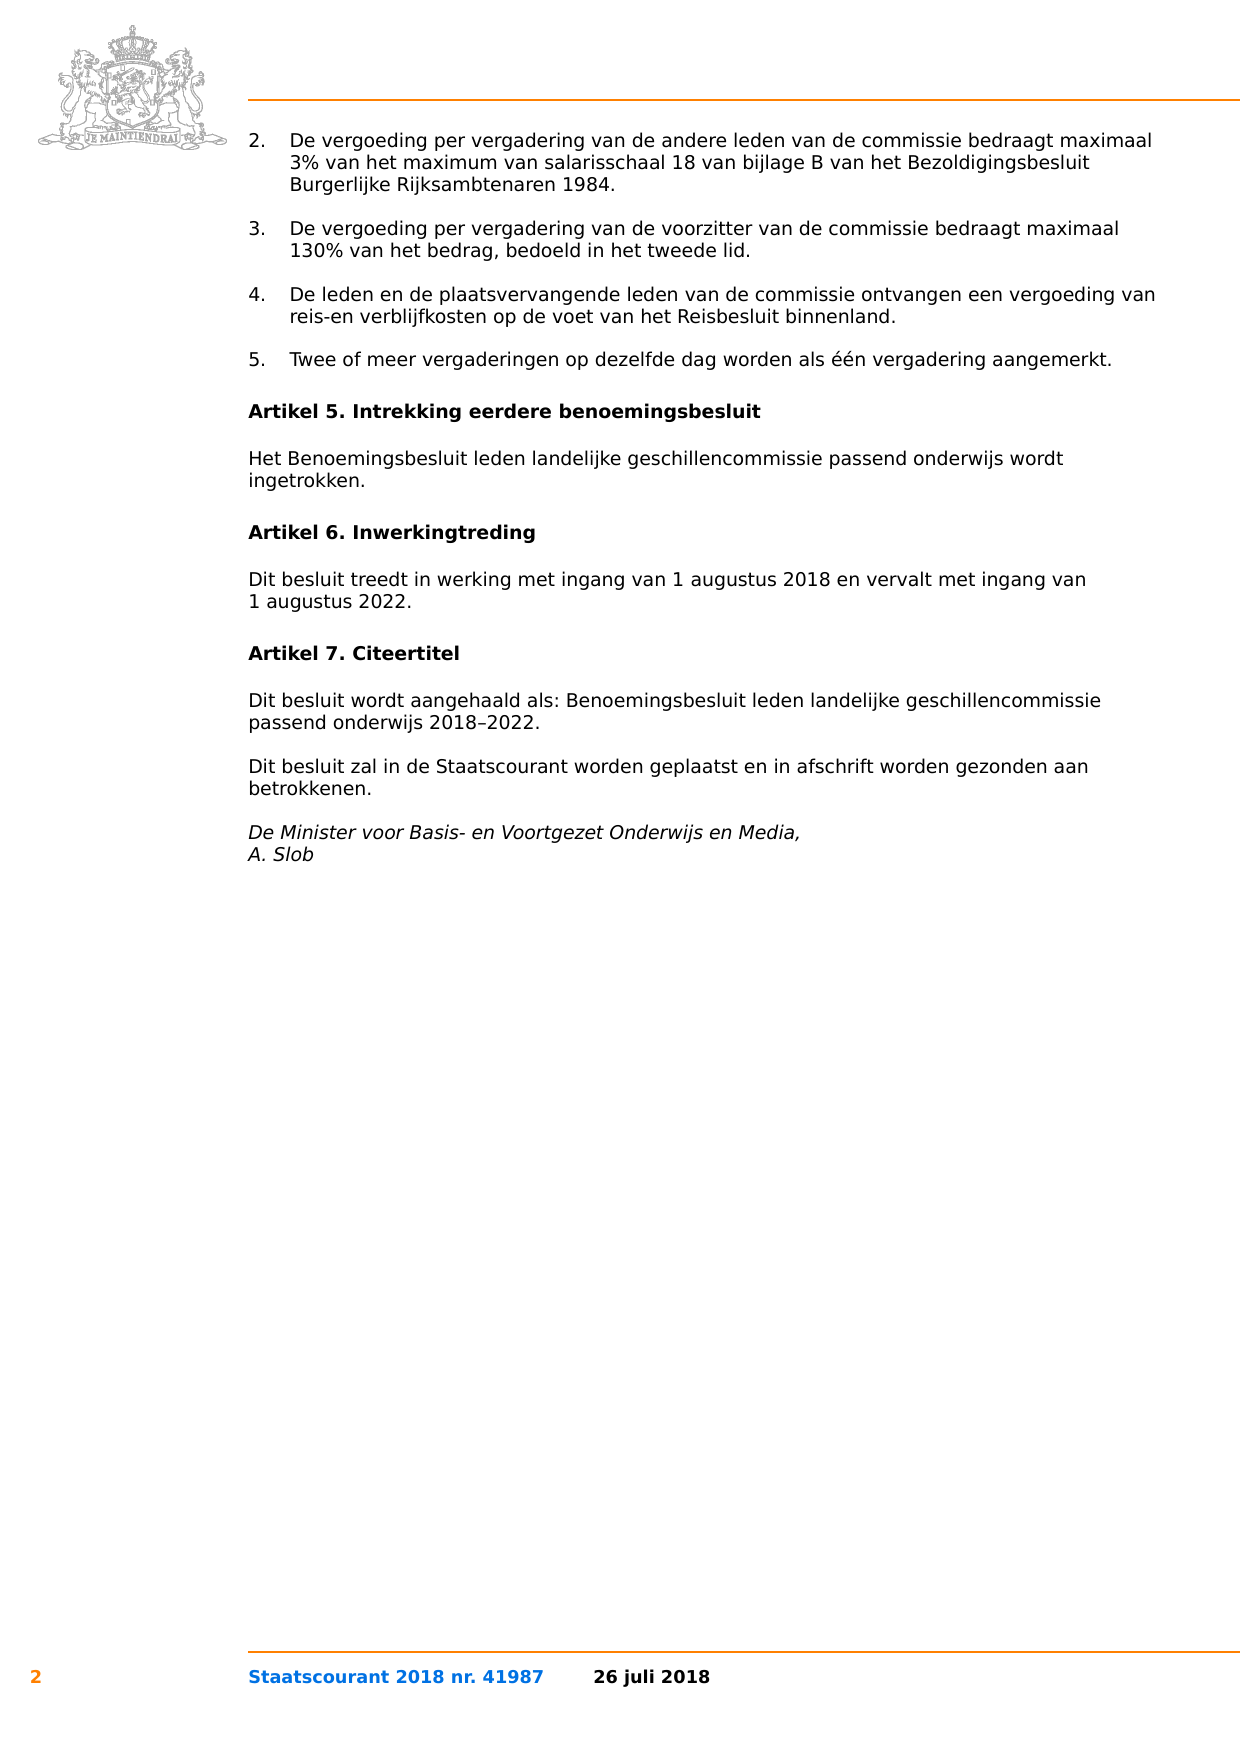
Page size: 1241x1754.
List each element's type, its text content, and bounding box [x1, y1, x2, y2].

subtitle Artikel 6. Inwerkingtreding [248, 522, 1163, 544]
text 4. De leden en de plaatsvervangende leden van de commissie ontvangen een vergoeding van reis-en verblijfkosten op de voet van het Reisbesluit binnenland. [248, 283, 1163, 327]
subtitle Artikel 5. Intrekking eerdere benoemingsbesluit [248, 401, 1163, 423]
text Dit besluit zal in de Staatscourant worden geplaatst en in afschrift worden gezonden aan betrokkenen. [248, 756, 1163, 800]
text Dit besluit wordt aangehaald als: Benoemingsbesluit leden landelijke geschillencommissie passend onderwijs 2018–2022. [248, 690, 1163, 734]
text 2. De vergoeding per vergadering van de andere leden van de commissie bedraagt maximaal 3% van het maximum van salarisschaal 18 van bijlage B van het Bezoldigingsbesluit Burgerlijke Rijksambtenaren 1984. [248, 130, 1163, 196]
subtitle Artikel 7. Citeertitel [248, 643, 1163, 665]
text De Minister voor Basis- en Voortgezet Onderwijs en Media, A. Slob [248, 822, 1163, 866]
text Het Benoemingsbesluit leden landelijke geschillencommissie passend onderwijs wordt ingetrokken. [248, 448, 1163, 492]
text 5. Twee of meer vergaderingen op dezelfde dag worden als één vergadering aangemerkt. [248, 349, 1163, 371]
picture [38, 25, 227, 150]
text Dit besluit treedt in werking met ingang van 1 augustus 2018 en vervalt met ingang van 1 augustus 2022. [248, 569, 1163, 613]
text 3. De vergoeding per vergadering van de voorzitter van de commissie bedraagt maximaal 130% van het bedrag, bedoeld in het tweede lid. [248, 218, 1163, 262]
